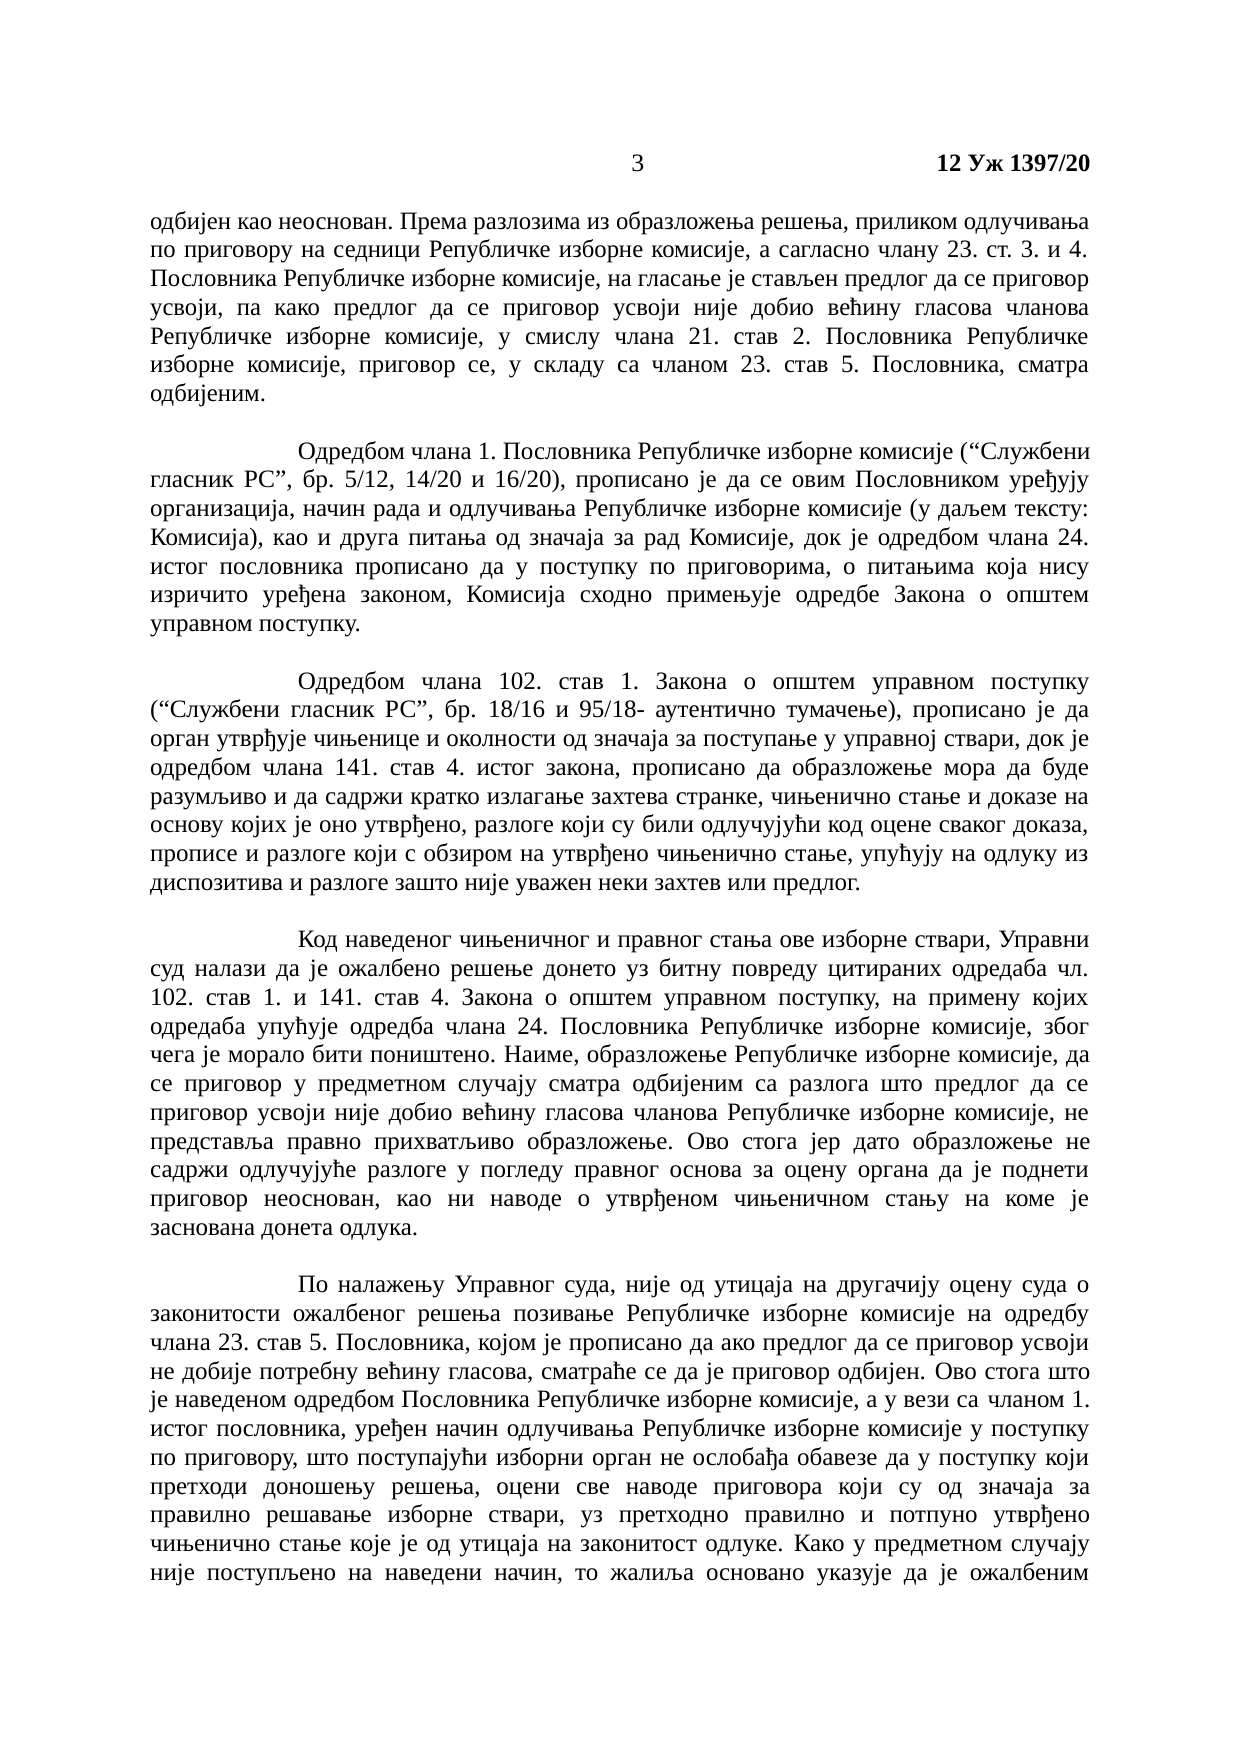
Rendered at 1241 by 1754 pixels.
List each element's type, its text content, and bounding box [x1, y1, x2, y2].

text По налажењу Управног суда, није од утицаја на другачију оцену суда о законитости ожалбеног решења позивање Републичке изборне комисије на одредбу члана 23. став 5. Пословника, којом је прописано да ако предлог да се приговор усвоји не добије потребну већину гласова, сматраће се да је приговор одбијен. Ово стога што је наведеном одредбом Пословника Републичке изборне комисије, а у вези са чланом 1. истог пословника, уређен начин одлучивања Републичке изборне комисије у поступку по приговору, што поступајући изборни орган не ослобађа обавезе да у поступку који претходи доношењу решења, оцени све наводе приговора који су од значаја за правилно решавање изборне ствари, уз претходно правилно и потпуно утврђено чињенично стање које је од утицаја на законитост одлуке. Како у предметном случају није поступљено на наведени начин, то жалиља основано указује да је ожалбеним [150, 1269, 1090, 1586]
text Код наведеног чињеничног и правног стања ове изборне ствари, Управни суд налази да је ожалбено решење донето уз битну повреду цитираних одредаба чл. 102. став 1. и 141. став 4. Закона о општем управном поступку, на примену којих одредаба упућује одредба члана 24. Пословника Републичке изборне комисије, због чега је морало бити поништено. Наиме, образложење Републичке изборне комисије, да се приговор у предметном случају сматра одбијеним са разлога што предлог да се приговор усвоји није добио већину гласова чланова Републичке изборне комисије, не представља правно прихватљиво образложење. Ово стога јер дато образложење не садржи одлучујуће разлоге у погледу правног основа за оцену органа да је поднети приговор неоснован, као ни наводе о утврђеном чињеничном стању на коме је заснована донета одлука. [150, 924, 1090, 1241]
text одбијен као неоснован. Према разлозима из образложења решења, приликом одлучивања по приговору на седници Републичке изборне комисије, а сагласно члану 23. ст. 3. и 4. Пословника Републичке изборне комисије, на гласање је стављен предлог да се приговор усвоји, па како предлог да се приговор усвоји није добио већину гласова чланова Републичке изборне комисије, у смислу члана 21. став 2. Пословника Републичке изборне комисије, приговор се, у складу са чланом 23. став 5. Пословника, сматра одбијеним. [150, 206, 1090, 407]
text Одредбом члана 1. Пословника Републичке изборне комисије (“Службени гласник РС”, бр. 5/12, 14/20 и 16/20), прописано је да се овим Пословником уређују организација, начин рада и одлучивања Републичке изборне комисије (у даљем тексту: Комисија), као и друга питања од значаја за рад Комисије, док је одредбом члана 24. истог пословника прописано да у поступку по приговорима, о питањима која нису изричито уређена законом, Комисија сходно примењује одредбе Закона о општем управном поступку. [150, 436, 1090, 637]
text Одредбом члана 102. став 1. Закона о општем управном поступку (“Службени гласник РС”, бр. 18/16 и 95/18- аутентично тумачење), прописано је да орган утврђује чињенице и околности од значаја за поступање у управној ствари, док је одредбом члана 141. став 4. истог закона, прописано да образложење мора да буде разумљиво и да садржи кратко излагање захтева странке, чињенично стање и доказе на основу којих је оно утврђено, разлоге који су били одлучујући код оцене сваког доказа, прописе и разлоге који с обзиром на утврђено чињенично стање, упућују на одлуку из диспозитива и разлоге зашто није уважен неки захтев или предлог. [150, 666, 1090, 896]
